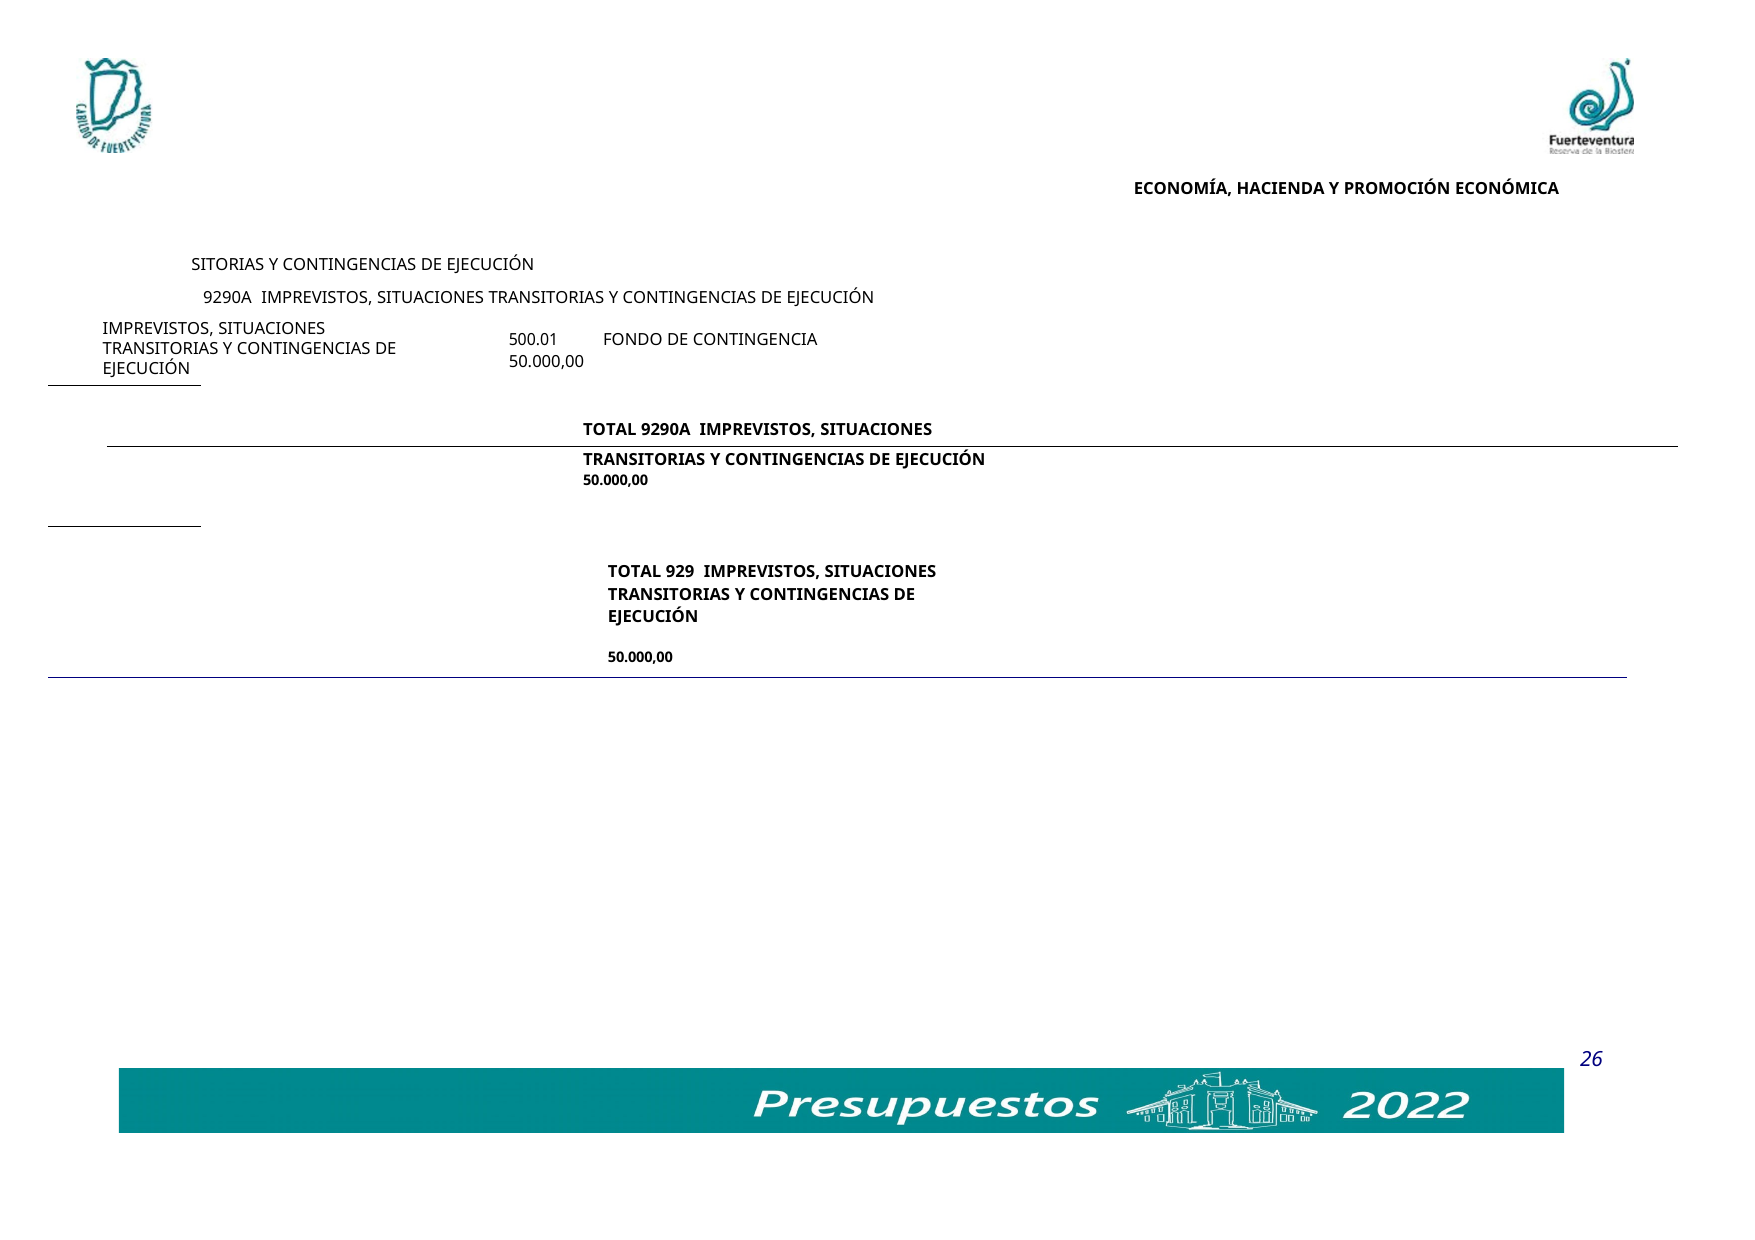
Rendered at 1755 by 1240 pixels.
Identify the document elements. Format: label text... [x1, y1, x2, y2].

text TRANSITORIAS Y CONTINGENCIAS DE EJECUCIÓN 50.000,00 [583, 447, 1008, 492]
text TOTAL 9290A IMPREVISTOS, SITUACIONES [583, 418, 1008, 446]
text 500.01 FONDO DE CONTINGENCIA 50.000,00 [508, 327, 1008, 373]
text 9290A IMPREVISTOS, SITUACIONES TRANSITORIAS Y CONTINGENCIAS DE EJECUCIÓN [203, 286, 1008, 308]
text SITORIAS Y CONTINGENCIAS DE EJECUCIÓN [191, 252, 1008, 275]
text TOTAL 929 IMPREVISTOS, SITUACIONES TRANSITORIAS Y CONTINGENCIAS DE EJECUCIÓN 50.000,00 [608, 559, 1008, 669]
text IMPREVISTOS, SITUACIONES TRANSITORIAS Y CONTINGENCIAS DE EJECUCIÓN [102, 318, 425, 378]
